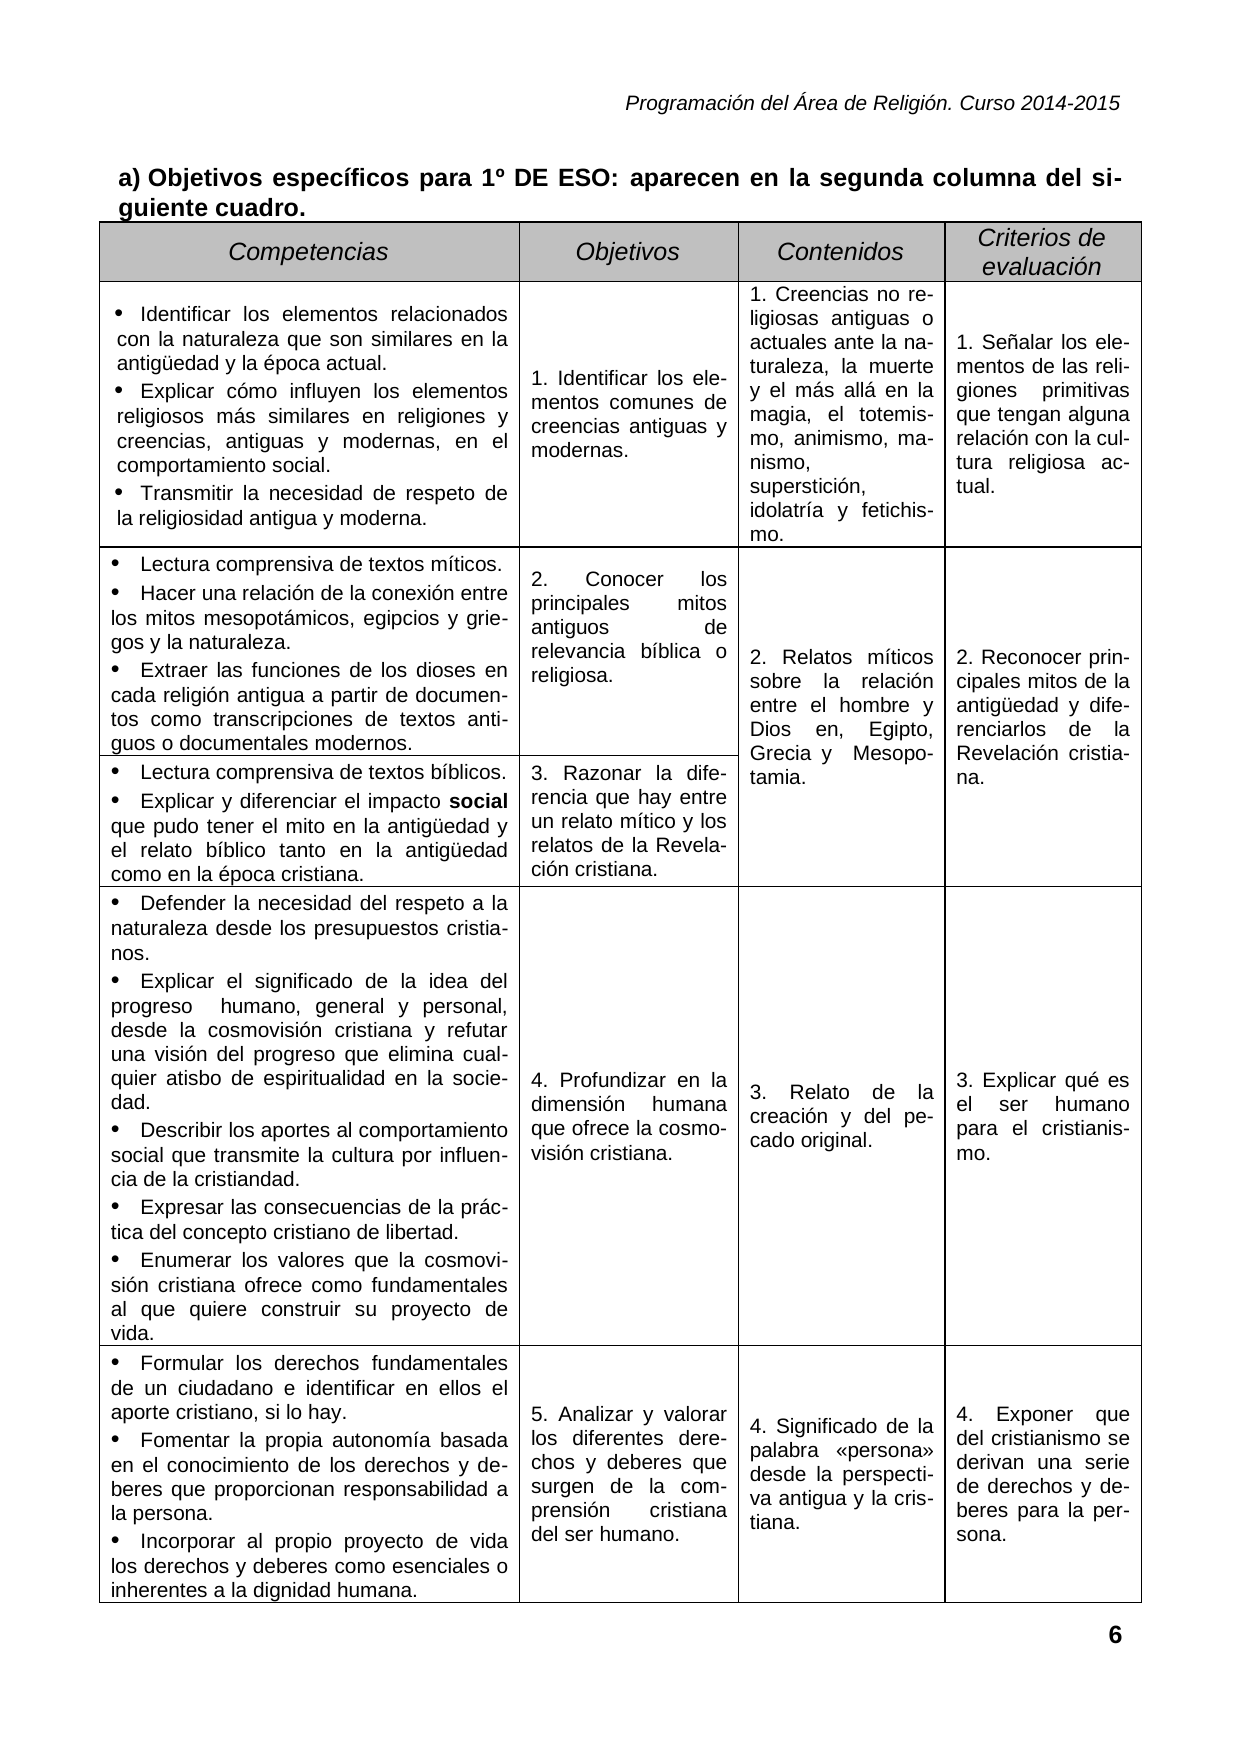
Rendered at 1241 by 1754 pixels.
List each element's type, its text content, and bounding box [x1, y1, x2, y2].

table_cell Identificar los elementos relacionados con la naturaleza que son similares en la antigüedad y la época actual. Explicar cómo influyen los elementos religiosos más similares en religiones y creencias, antiguas y modernas, en el comportamiento social. Transmitir la necesidad de respeto de la religiosidad antigua y moderna. [100, 282, 519, 546]
table_cell 4. Profundizar en la dimensión humana que ofrece la cosmo­visión cristiana. [520, 887, 738, 1345]
list Objetivos específicos para 1º DE ESO: aparecen en la segunda columna del si­guiente cuadro. [118, 163, 1122, 221]
table_cell 2. Relatos míticos sobre la relación entre el hombre y Dios en, Egipto, Grecia y Mesopo­tamia. [739, 548, 944, 886]
table_cell 3. Explicar qué es el ser humano para el cristianis­mo. [946, 887, 1141, 1345]
table_header Contenidos [739, 223, 944, 281]
table_header Criterios de evaluación [946, 223, 1141, 281]
table_cell Defender la necesidad del respeto a la naturaleza desde los presupuestos cristia­nos. Explicar el significado de la idea del progreso humano, general y personal, desde la cosmovisión cristiana y refutar una visión del progreso que elimina cual­quier atisbo de espiritualidad en la socie­dad. Describir los aportes al comportamiento social que transmite la cultura por influen­cia de la cristiandad. Expresar las consecuencias de la prác­tica del concepto cristiano de libertad. Enumerar los valores que la cosmovi­sión cristiana ofrece como fundamentales al que quiere construir su proyecto de vida. [100, 887, 519, 1345]
table_cell 4. Exponer que del cristianismo se derivan una serie de derechos y de­beres para la per­sona. [946, 1346, 1141, 1602]
table_cell 5. Analizar y valorar los diferentes dere­chos y deberes que surgen de la com­prensión cristiana del ser humano. [520, 1346, 738, 1602]
table_cell 1. Señalar los ele­mentos de las reli­giones primitivas que tengan alguna relación con la cul­tura religiosa ac­tual. [946, 282, 1141, 546]
table_cell Lectura comprensiva de textos bíblicos. Explicar y diferenciar el impacto social que pudo tener el mito en la antigüedad y el relato bíblico tanto en la antigüedad como en la época cristiana. [100, 756, 519, 886]
table_cell 2. Reconocer prin­cipales mitos de la antigüedad y dife­renciarlos de la Revelación cristia­na. [946, 548, 1141, 886]
table_cell 1. Identificar los ele­mentos comunes de creencias antiguas y modernas. [520, 282, 738, 546]
table_header Objetivos [520, 223, 738, 281]
table_cell 1. Creencias no re­ligiosas antiguas o actuales ante la na­turaleza, la muerte y el más allá en la magia, el totemis­mo, animismo, ma­nismo, superstición, idolatría y fetichis­mo. [739, 282, 944, 546]
table_header Competencias [100, 223, 519, 281]
table_cell Formular los derechos fundamentales de un ciudadano e identificar en ellos el aporte cristiano, si lo hay. Fomentar la propia autonomía basada en el conocimiento de los derechos y de­beres que proporcionan responsabilidad a la persona. Incorporar al propio proyecto de vida los derechos y deberes como esenciales o inherentes a la dignidad humana. [100, 1346, 519, 1602]
table_cell 3. Relato de la creación y del pe­cado original. [739, 887, 944, 1345]
table_cell 3. Razonar la dife­rencia que hay entre un relato mítico y los relatos de la Revela­ción cristiana. [520, 756, 738, 886]
table_cell 4. Significado de la palabra «persona» desde la perspecti­va antigua y la cris­tiana. [739, 1346, 944, 1602]
table_cell 2. Conocer los princi­pales mitos antiguos de relevancia bíblica o religiosa. [520, 548, 738, 755]
table_cell Lectura comprensiva de textos míticos. Hacer una relación de la conexión entre los mitos mesopotámicos, egipcios y grie­gos y la naturaleza. Extraer las funciones de los dioses en cada religión antigua a partir de documen­tos como transcripciones de textos anti­guos o documentales modernos. [100, 548, 519, 755]
